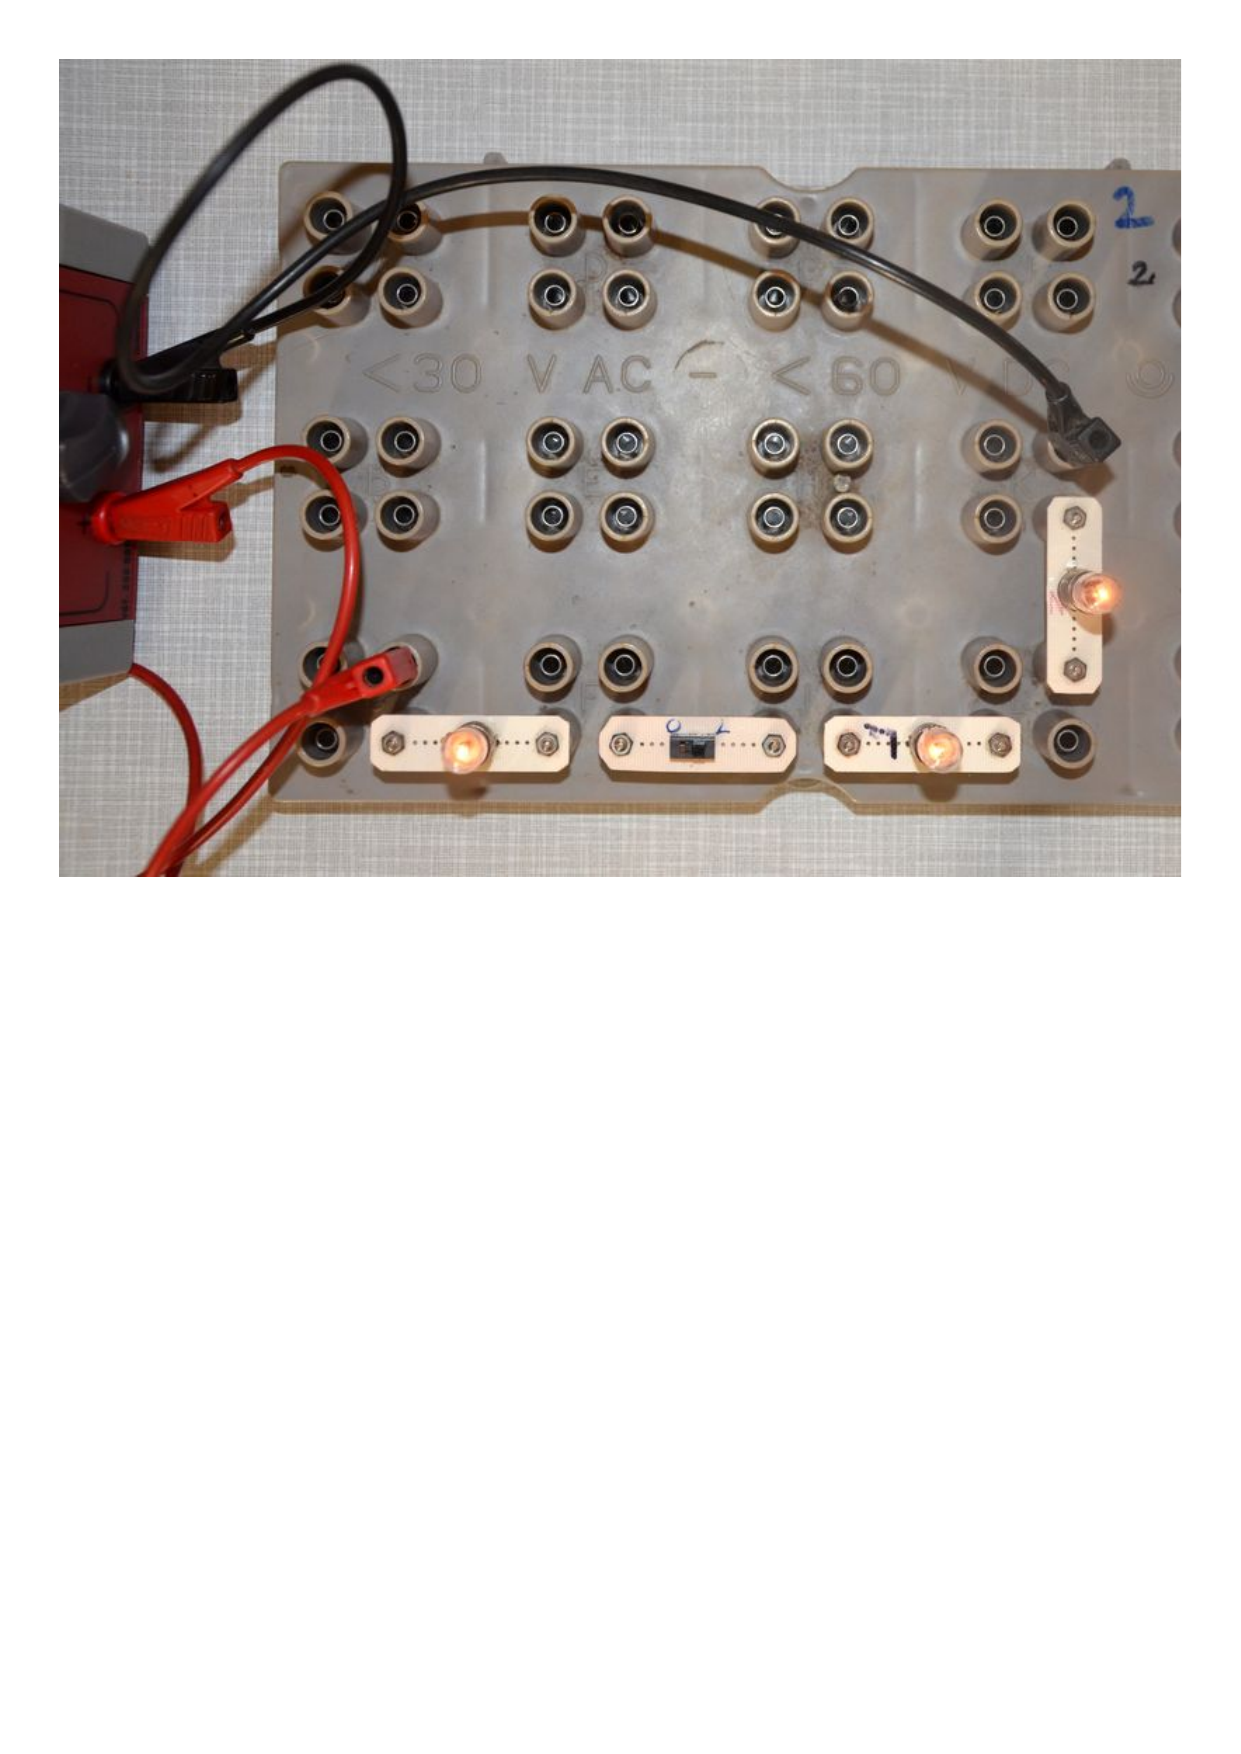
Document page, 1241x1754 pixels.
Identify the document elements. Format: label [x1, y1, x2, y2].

picture [59, 59, 1182, 877]
